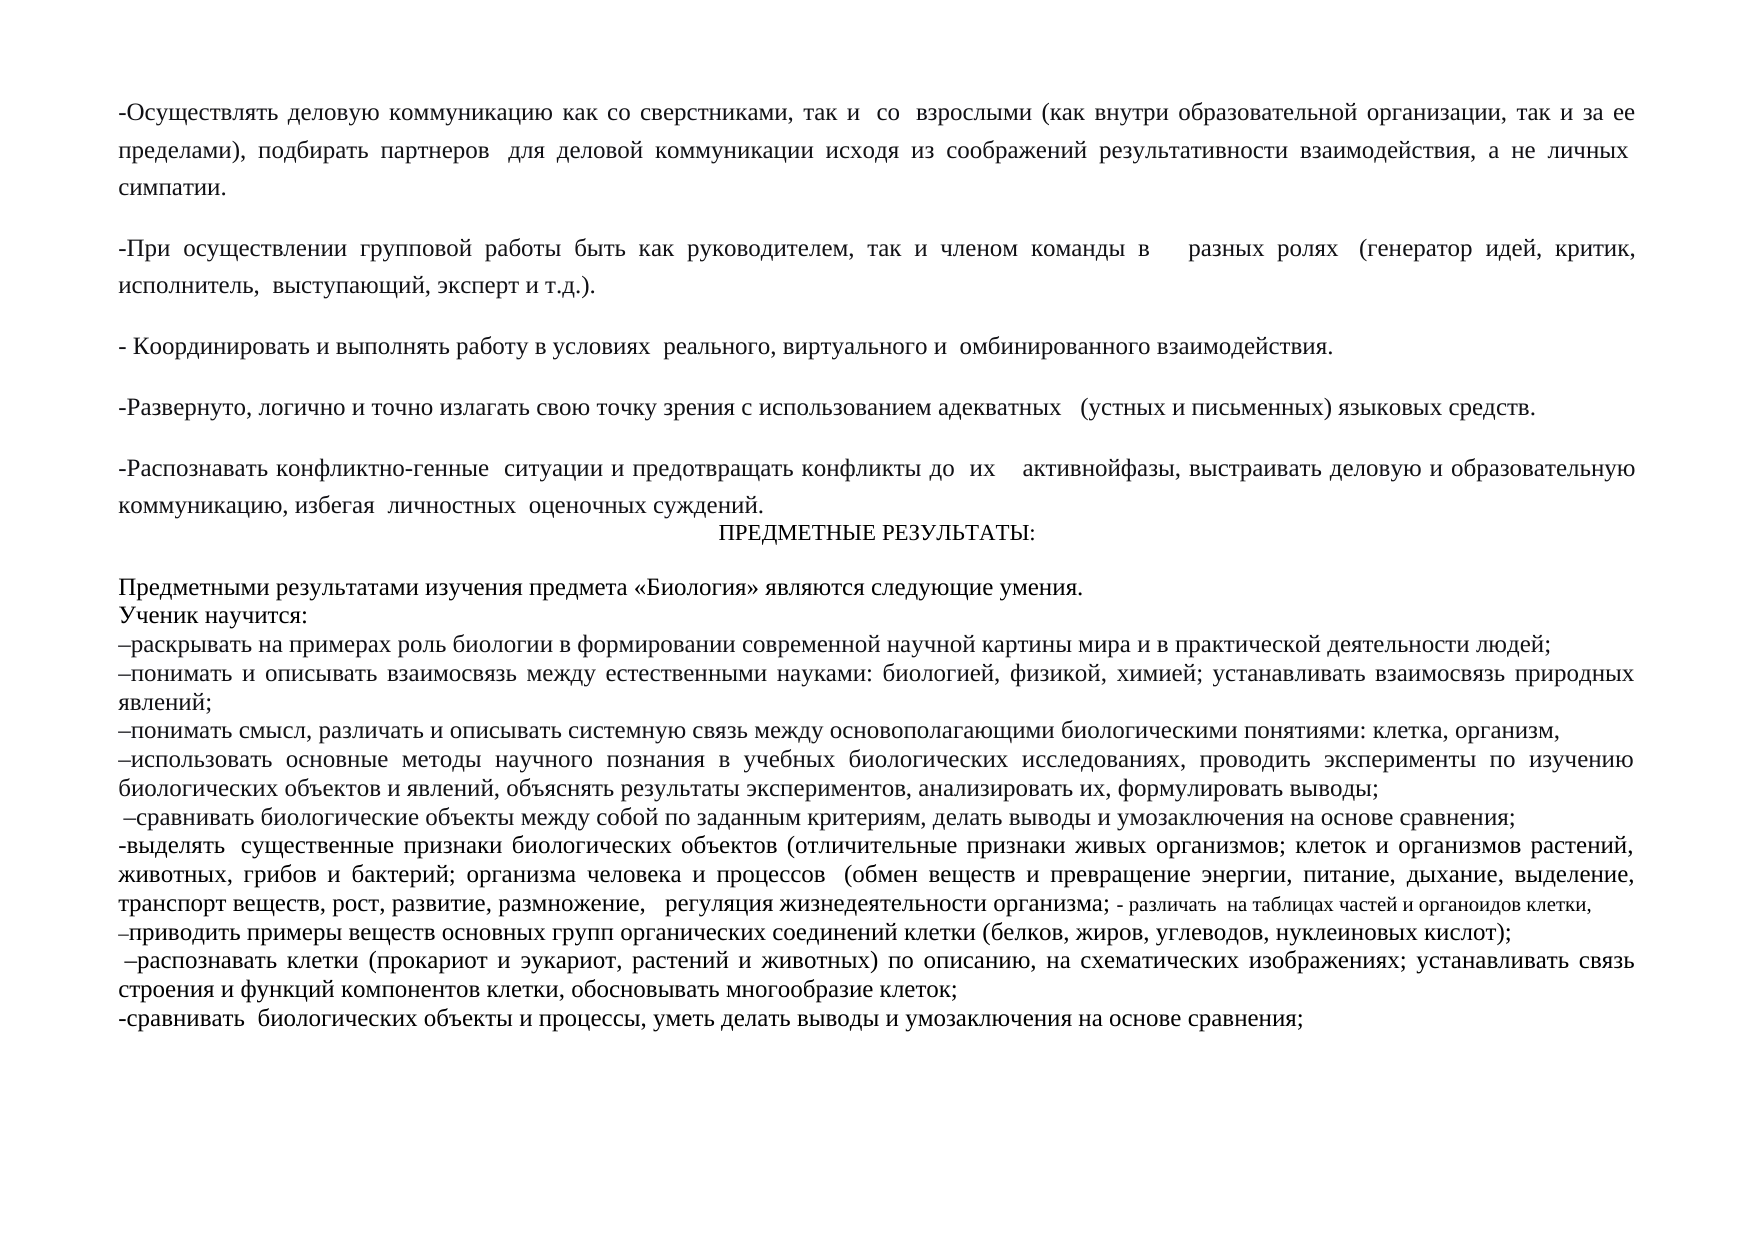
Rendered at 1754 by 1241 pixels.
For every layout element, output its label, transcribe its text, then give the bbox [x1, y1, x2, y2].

text Ученик научится: [118, 600, 1636, 629]
text –раскрывать на примерах роль биологии в формировании современной научной картины мира и в практической деятельности людей; [118, 629, 1636, 658]
text –понимать смысл, различать и описывать системную связь между основополагающими биологическими понятиями: клетка, организм, [118, 715, 1636, 744]
text ПРЕДМЕТНЫЕ РЕЗУЛЬТАТЫ: [118, 519, 1636, 545]
text Предметными результатами изучения предмета «Биология» являются следующие умения. [118, 572, 1636, 600]
text –понимать и описывать взаимосвязь между естественными науками: биологией, физикой, химией; устанавливать взаимосвязь природных явлений; [118, 658, 1636, 715]
text -Развернуто, логично и точно излагать свою точку зрения с использованием адекватных (устных и письменных) языковых средств. [118, 383, 1636, 421]
text –приводить примеры веществ основных групп органических соединений клетки (белков, жиров, углеводов, нуклеиновых кислот); [118, 917, 1636, 945]
text -выделять существенные признаки биологических объектов (отличительные признаки живых организмов; клеток и организмов растений, животных, грибов и бактерий; организма человека и процессов (обмен веществ и превращение энергии, питание, дыхание, выделение, транспорт веществ, рост, развитие, размножение, регуляция жизнедеятельности организма; - различать на таблицах частей и органоидов клетки, [118, 830, 1636, 917]
text -сравнивать биологических объекты и процессы, уметь делать выводы и умозаключения на основе сравнения; [118, 1003, 1636, 1032]
text –сравнивать биологические объекты между собой по заданным критериям, делать выводы и умозаключения на основе сравнения; [118, 802, 1636, 830]
text -При осуществлении групповой работы быть как руководителем, так и членом команды в разных ролях (генератор идей, критик, исполнитель, выступающий, эксперт и т.д.). [118, 224, 1636, 299]
text -Распознавать конфликтно-генные ситуации и предотвращать конфликты до их активнойфазы, выстраивать деловую и образовательную коммуникацию, избегая личностных оценочных суждений. [118, 444, 1636, 519]
text –использовать основные методы научного познания в учебных биологических исследованиях, проводить эксперименты по изучению биологических объектов и явлений, объяснять результаты экспериментов, анализировать их, формулировать выводы; [118, 744, 1636, 802]
text -Осуществлять деловую коммуникацию как со сверстниками, так и со взрослыми (как внутри образовательной организации, так и за ее пределами), подбирать партнеров для деловой коммуникации исходя из соображений результативности взаимодействия, а не личных симпатии. [118, 88, 1636, 201]
text - Координировать и выполнять работу в условиях реального, виртуального и омбинированного взаимодействия. [118, 322, 1636, 360]
text –распознавать клетки (прокариот и эукариот, растений и животных) по описанию, на схематических изображениях; устанавливать связь строения и функций компонентов клетки, обосновывать многообразие клеток; [118, 945, 1636, 1003]
